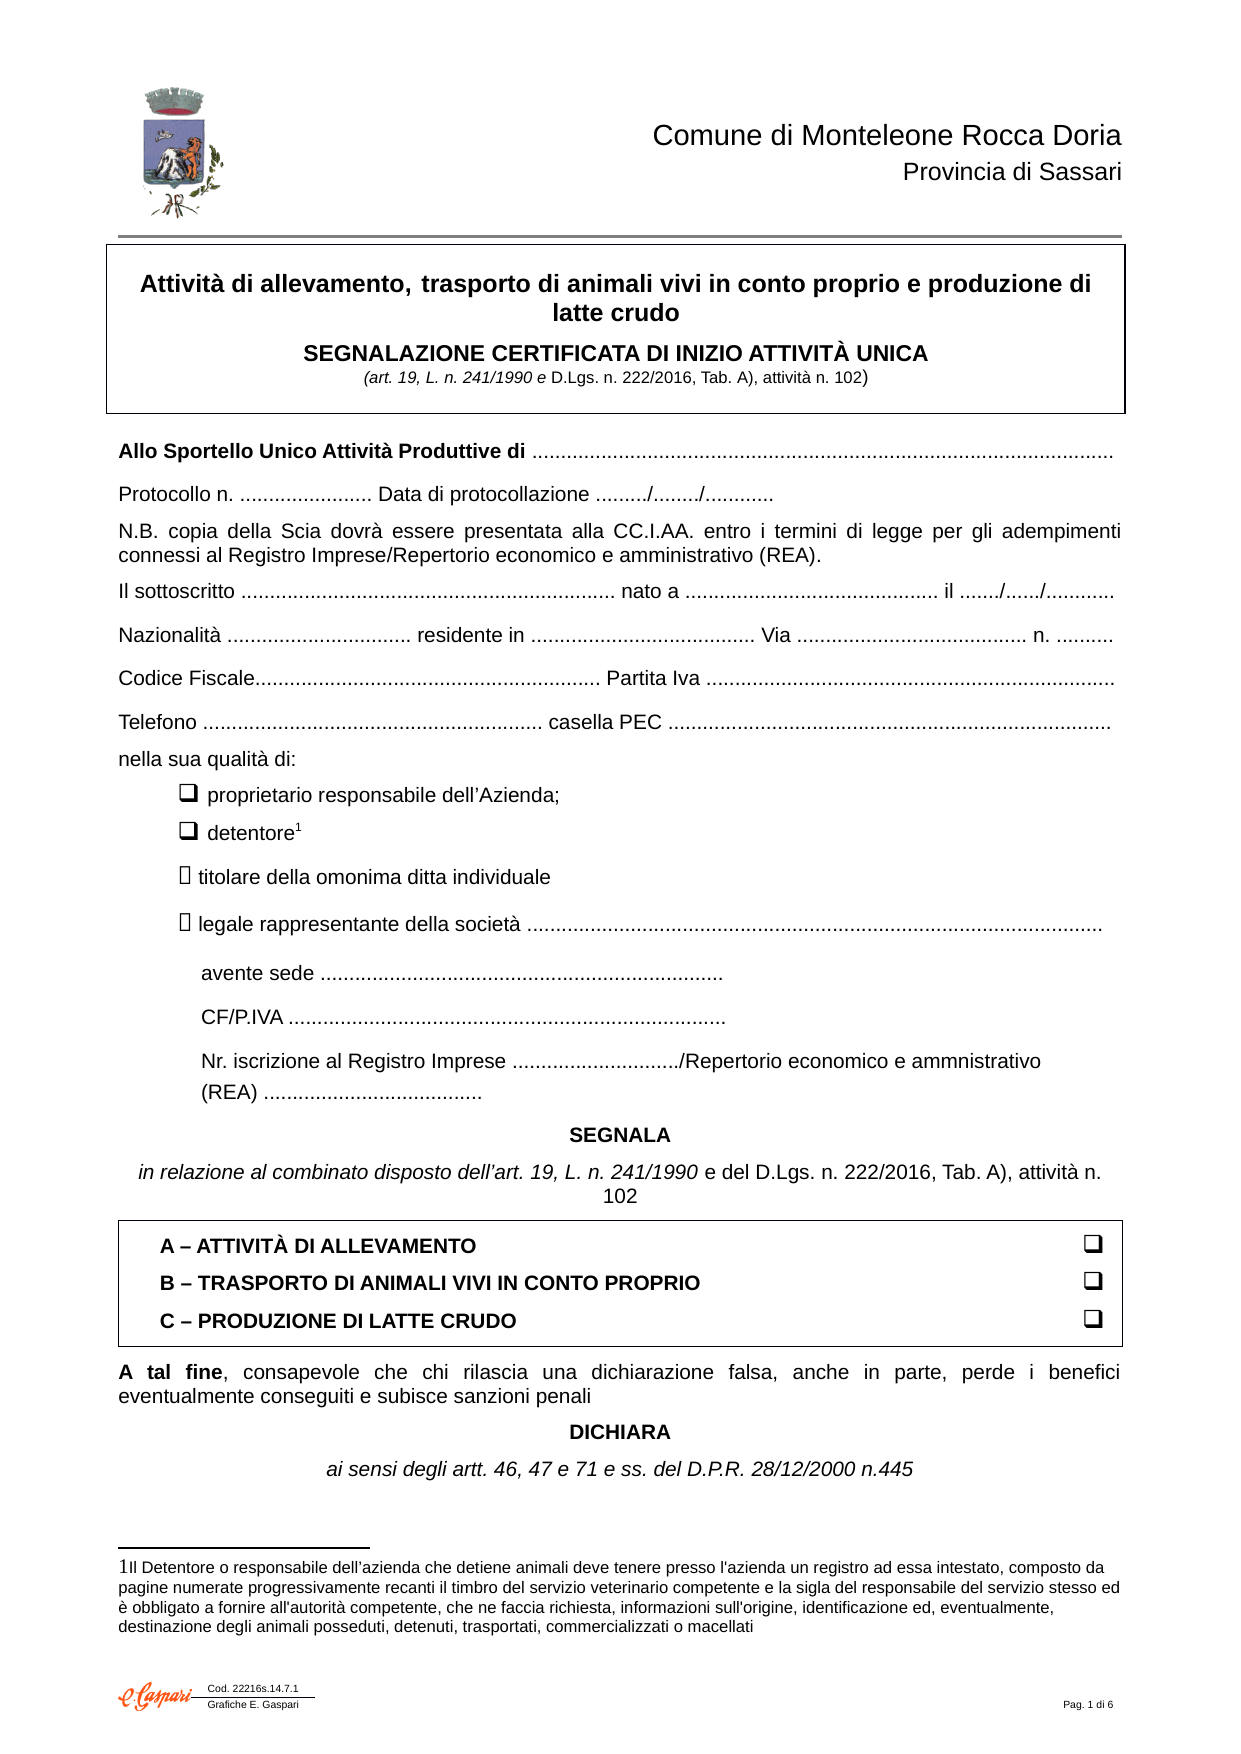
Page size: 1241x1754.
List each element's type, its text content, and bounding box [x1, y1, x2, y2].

picture [122, 185, 224, 219]
picture [122, 152, 224, 157]
text  proprietario responsabile dell’Azienda; [177, 783, 1122, 808]
text Nazionalità ................................ residente in ....................................... Via ........................................ n. .......... [118, 623, 1122, 647]
text Comune di Monteleone Rocca Doria [118, 118, 1122, 152]
text SEGNALA [118, 1123, 1122, 1147]
text Protocollo n. ....................... Data di protocollazione ........./......../............ [118, 482, 1122, 506]
text  detentore [177, 820, 1122, 845]
text DICHIARA [118, 1420, 1122, 1444]
text ai sensi degli artt. 46, 47 e 71 e ss. del D.P.R. 28/12/2000 n.445 [118, 1457, 1122, 1481]
table_header Attività di allevamento, trasporto di animali vivi in conto proprio e produzione di latte crudo SEGNALAZIONE CERTIFICATA DI INIZIO ATTIVITÀ UNICA (art. 19, L. n. 241/1990 e D.Lgs. n. 222/2016, Tab. A), attività n. 102) [107, 245, 1124, 412]
text Il sottoscritto ................................................................. nato a ............................................ il ......./....../............ [118, 579, 1122, 603]
table_header A – ATTIVITÀ DI ALLEVAMENTO  B – TRASPORTO DI ANIMALI VIVI IN CONTO PROPRIO  C – PRODUZIONE DI LATTE CRUDO  [119, 1221, 1122, 1346]
text Telefono ........................................................... casella PEC ............................................................................. [118, 710, 1122, 734]
text in relazione al combinato disposto dell’art. 19, L. n. 241/1990 e del D.Lgs. n. 222/2016, Tab. A), attività n. 102 [118, 1160, 1122, 1208]
picture [122, 87, 224, 118]
text Nr. iscrizione al Registro Imprese ............................./Repertorio economico e ammnistrativo (REA) ...................................... [201, 1048, 1122, 1103]
text Codice Fiscale............................................................ Partita Iva ....................................................................... [118, 666, 1122, 690]
picture [118, 1682, 192, 1711]
text Allo Sportello Unico Attività Produttive di ..................................................................................................... [118, 438, 1122, 462]
text nella sua qualità di: [118, 746, 1122, 770]
text A tal fine, consapevole che chi rilascia una dichiarazione falsa, anche in parte, perde i benefici eventualmente conseguiti e subisce sanzioni penali [118, 1360, 1122, 1408]
text  titolare della omonima ditta individuale [177, 858, 1122, 892]
text avente sede ...................................................................... [201, 961, 1122, 985]
text Il Detentore o responsabile dell’azienda che detiene animali deve tenere presso l'azienda un registro ad essa intestato, composto da pagine numerate progressivamente recanti il timbro del servizio veterinario competente e la sigla del responsabile del servizio stesso ed è obbligato a fornire all'autorità competente, che ne faccia richiesta, informazioni sull'origine, identificazione ed, eventualmente, destinazione degli animali posseduti, detenuti, trasportati, commercializzati o macellati [118, 1554, 1122, 1636]
text Provincia di Sassari [118, 157, 1122, 185]
text  legale rappresentante della società .................................................................................................... [177, 904, 1122, 938]
text CF/P.IVA ............................................................................ [201, 1005, 1122, 1029]
text N.B. copia della Scia dovrà essere presentata alla CC.I.AA. entro i termini di legge per gli adempimenti connessi al Registro Imprese/Repertorio economico e amministrativo (REA). [118, 518, 1122, 566]
